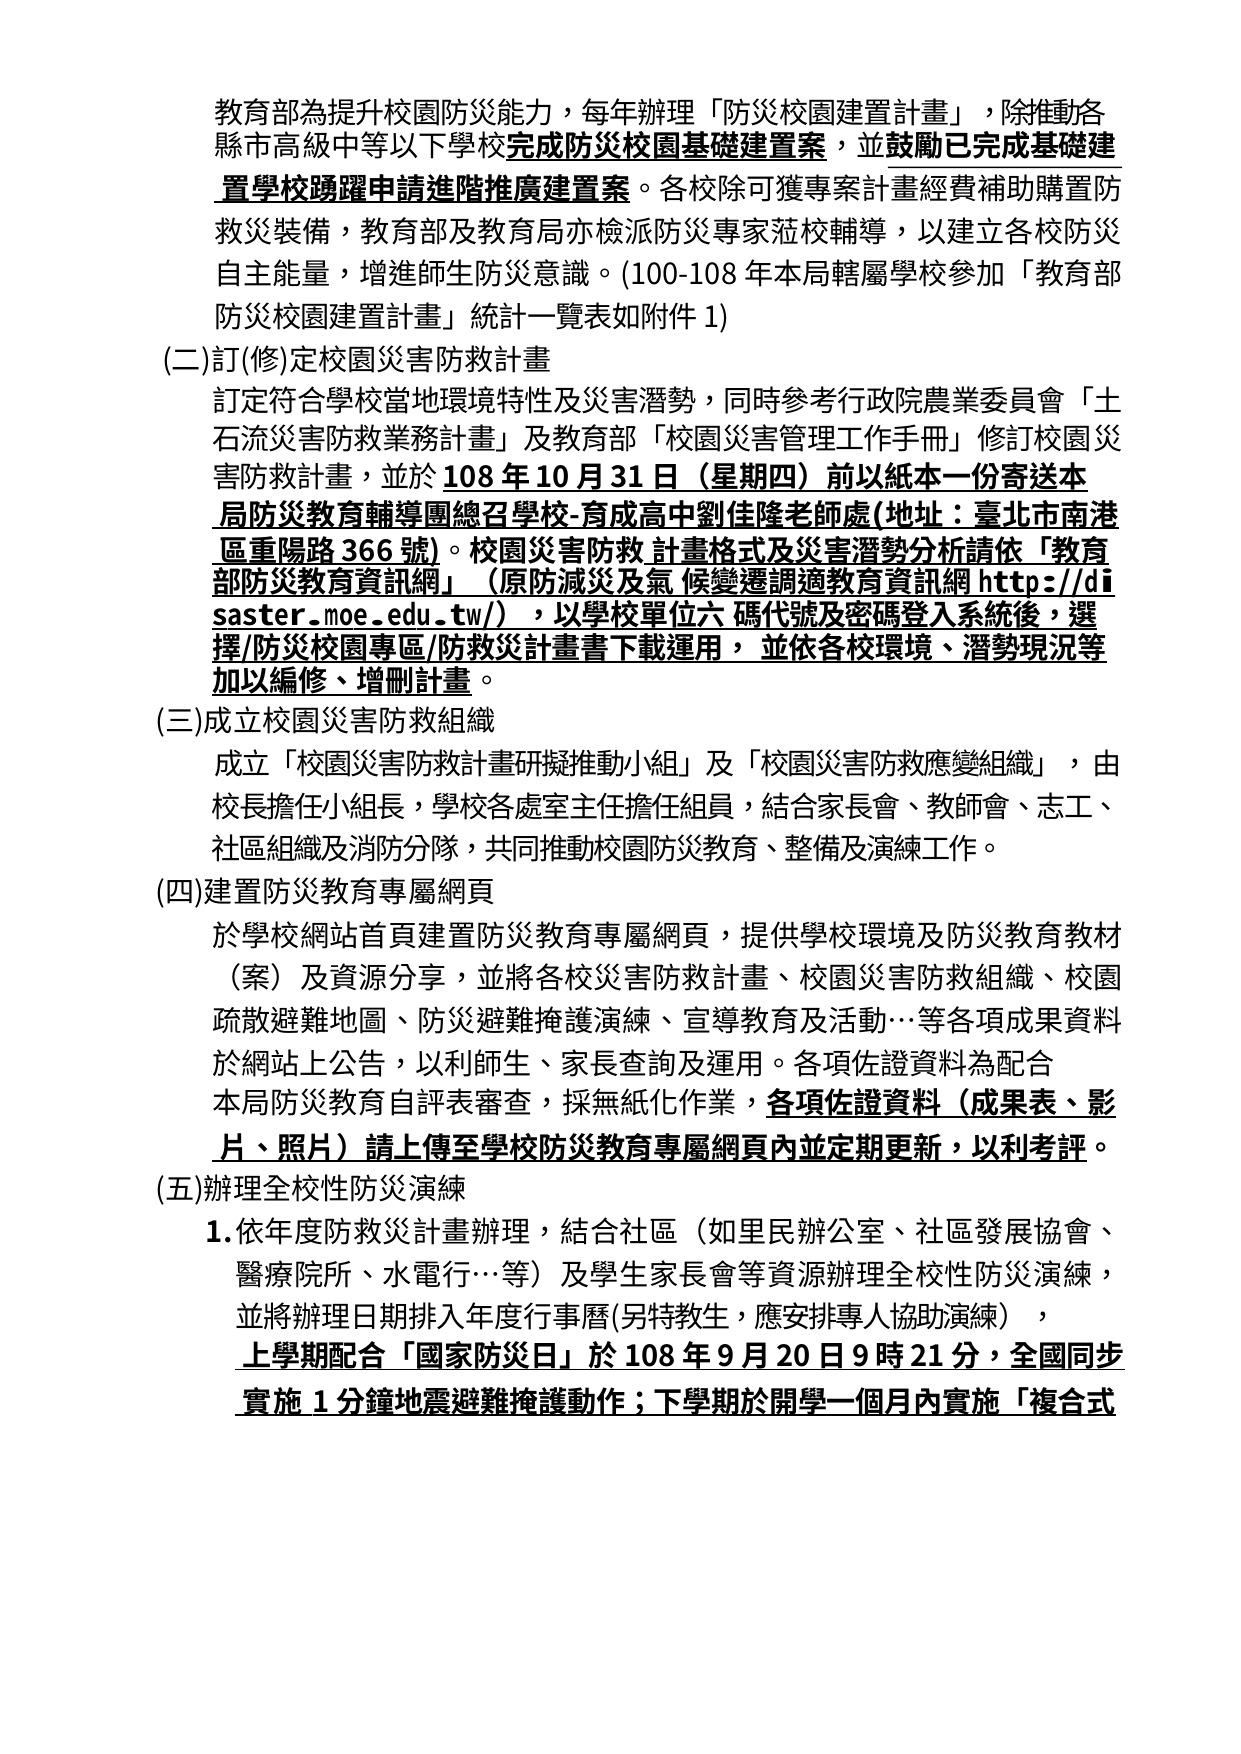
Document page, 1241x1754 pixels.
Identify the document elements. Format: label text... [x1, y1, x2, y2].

text (二)訂(修)定校園災害防救計畫 [162, 336, 1205, 378]
text 置學校踴躍申請進階推廣建置案。各校除可獲專案計畫經費補助購置防 [214, 164, 1205, 208]
text (五)辦理全校性防災演練 [155, 1168, 1205, 1207]
subtitle 片、照片）請上傳至學校防災教育專屬網頁內並定期更新，以利考評。 [212, 1121, 1205, 1168]
text (四)建置防災教育專屬網頁 [155, 869, 1205, 911]
list 依年度防救災計畫辦理，結合社區（如里民辦公室、社區發展協會、醫療院所、水電行…等）及學生家長會等資源辦理全校性防災演練， 並將辦理日期排入年度行事曆(另特教生，應安排專人協助演練）， [206, 1208, 1122, 1336]
text (三)成立校園災害防救組織 [155, 700, 1205, 740]
text 教育部為提升校園防災能力，每年辦理「防災校園建置計畫」，除推動各縣市高級中等以下學校完成防災校園基礎建置案，並鼓勵已完成基礎建 [214, 96, 1122, 164]
text 於學校網站首頁建置防災教育專屬網頁，提供學校環境及防災教育教材（案）及資源分享，並將各校災害防救計畫、校園災害防救組織、校園疏散避難地圖、防災避難掩護演練、宣導教育及活動…等各項成果資料於網站上公告，以利師生、家長查詢及運用。各項佐證資料為配合 [212, 912, 1123, 1083]
subtitle 上學期配合「國家防災日」於 108 年 9 月 20 日 9 時 21 分，全國同步 [235, 1336, 1205, 1374]
subtitle 局防災教育輔導團總召學校-育成高中劉佳隆老師處(地址：臺北市南港 [212, 496, 1205, 532]
text 本局防災教育自評表審查，採無紙化作業，各項佐證資料（成果表、影 [212, 1083, 1205, 1121]
text 訂定符合學校當地環境特性及災害潛勢，同時參考行政院農業委員會「土石流災害防救業務計畫」及教育部「校園災害管理工作手冊」修訂校園災害防救計畫，並於 108 年 10 月 31 日（星期四）前以紙本一份寄送本 [212, 381, 1123, 496]
text 救災裝備，教育部及教育局亦檢派防災專家蒞校輔導，以建立各校防災自主能量，增進師生防災意識。(100-108 年本局轄屬學校參加「教育部防災校園建置計畫」統計一覽表如附件 1) [214, 208, 1123, 336]
text 區重陽路 366 號)。校園災害防救 計畫格式及災害潛勢分析請依「教育部防災教育資訊網」（原防減災及氣 候變遷調適教育資訊網 http://disaster.moe.edu.tw/），以學校單位六 碼代號及密碼登入系統後，選擇/防災校園專區/防救災計畫書下載運用， 並依各校環境、潛勢現況等加以編修、增刪計畫。 [212, 535, 1122, 700]
text 實施 1 分鐘地震避難掩護動作；下學期於開學一個月內實施「複合式 [235, 1374, 1205, 1422]
text 成立「校園災害防救計畫研擬推動小組」及「校園災害防救應變組織」， 由校長擔任小組長，學校各處室主任擔任組員，結合家長會、教師會、志工、社區組織及消防分隊，共同推動校園防災教育、整備及演練工作。 [211, 741, 1123, 868]
